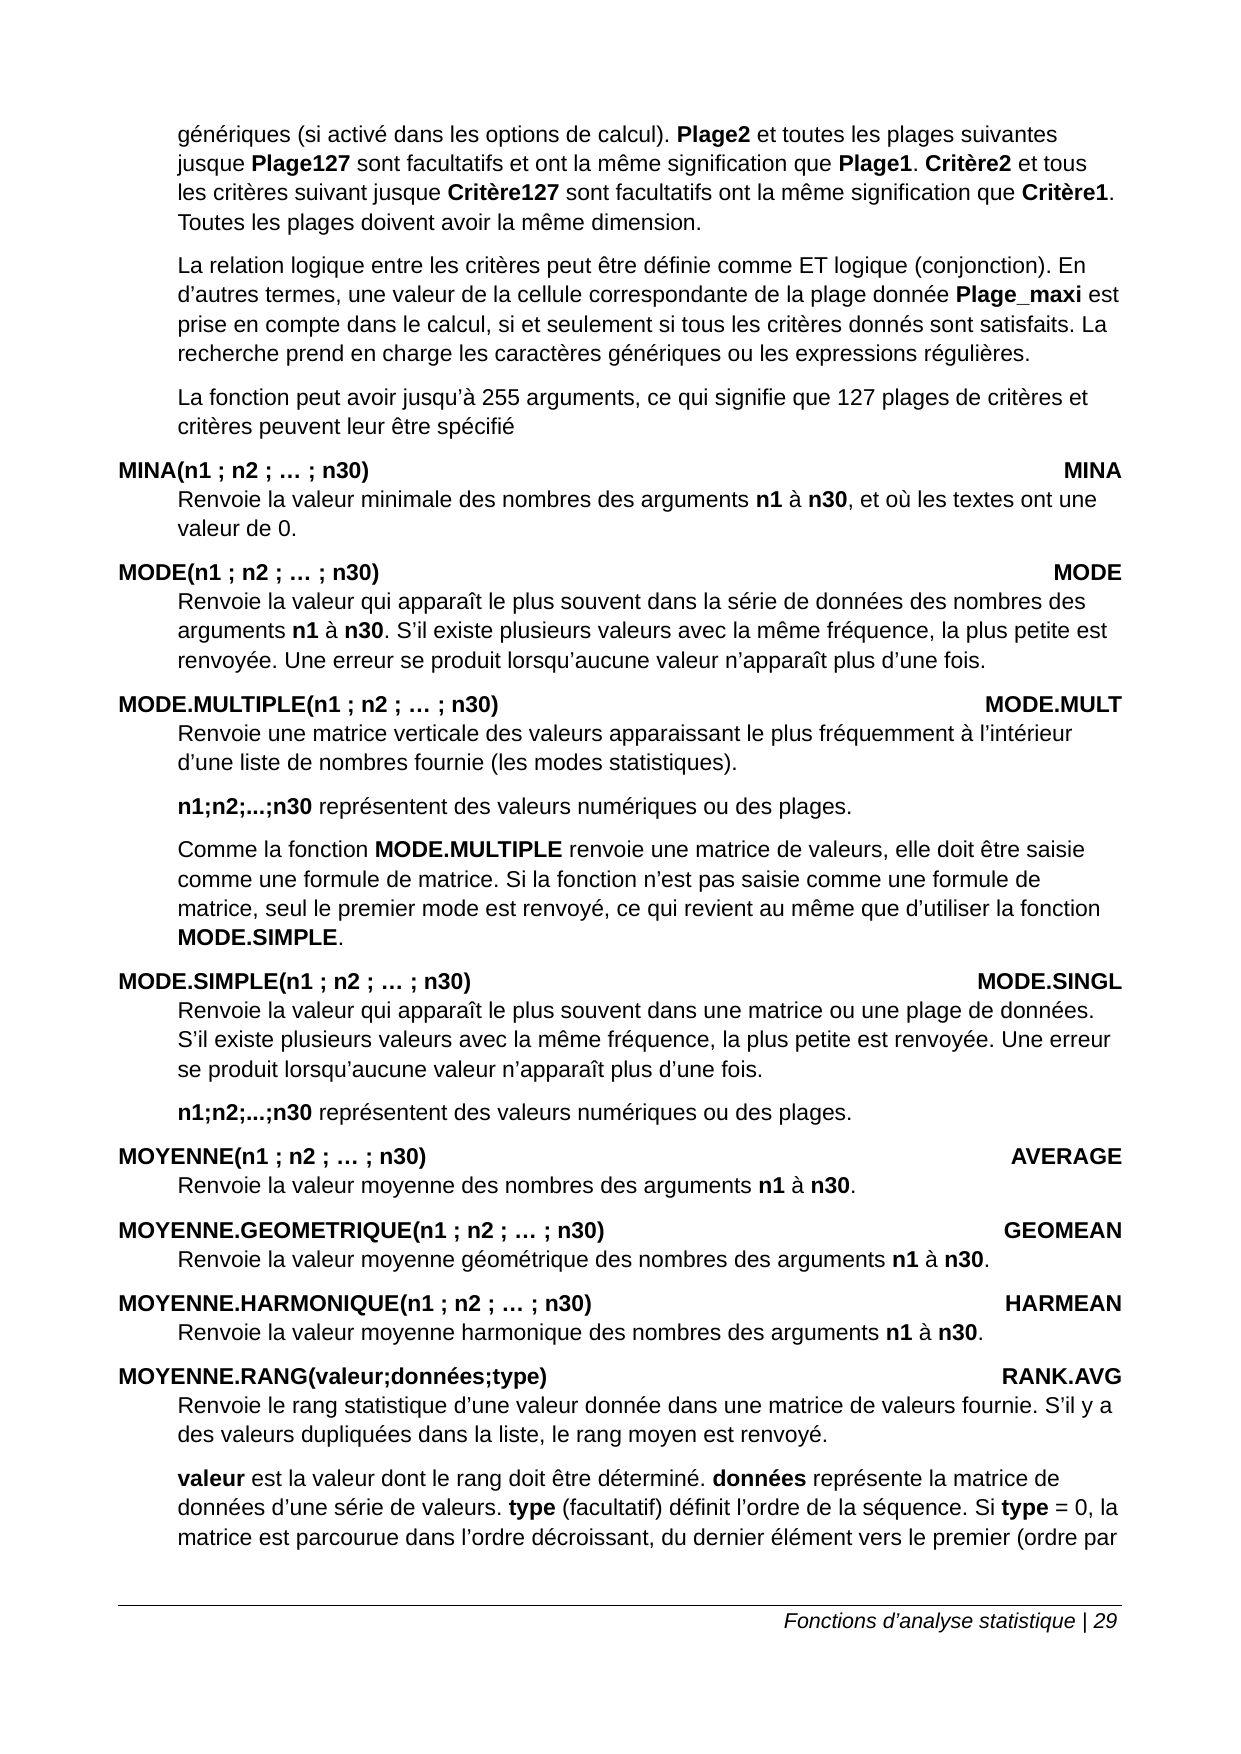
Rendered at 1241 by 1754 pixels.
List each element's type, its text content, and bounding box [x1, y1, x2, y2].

list n1;n2;...;n30 représentent des valeurs numériques ou des plages. [177, 790, 1122, 819]
text MOYENNE.GEOMETRIQUE(n1 ; n2 ; … ; n30) GEOMEAN [118, 1213, 1122, 1243]
text MOYENNE(n1 ; n2 ; … ; n30) AVERAGE [118, 1140, 1122, 1170]
text MINA(n1 ; n2 ; … ; n30) MINA [118, 453, 1122, 483]
text MODE.SIMPLE(n1 ; n2 ; … ; n30) MODE.SINGL [118, 965, 1122, 994]
list Renvoie la valeur qui apparaît le plus souvent dans une matrice ou une plage de données. S’il existe plusieurs valeurs avec la même fréquence, la plus petite est renvoyée. Une erreur se produit lorsqu’aucune valeur n’apparaît plus d’une fois. [177, 994, 1122, 1082]
text MOYENNE.RANG(valeur;données;type) RANK.AVG [118, 1360, 1122, 1389]
list La fonction peut avoir jusqu’à 255 arguments, ce qui signifie que 127 plages de critères et critères peuvent leur être spécifié [177, 381, 1122, 439]
list Renvoie une matrice verticale des valeurs apparaissant le plus fréquemment à l’intérieur d’une liste de nombres fournie (les modes statistiques). [177, 717, 1122, 775]
text MOYENNE.HARMONIQUE(n1 ; n2 ; … ; n30) HARMEAN [118, 1287, 1122, 1316]
list n1;n2;...;n30 représentent des valeurs numériques ou des plages. [177, 1096, 1122, 1126]
list valeur est la valeur dont le rang doit être déterminé. données représente la matrice de données d’une série de valeurs. type (facultatif) définit l’ordre de la séquence. Si type = 0, la matrice est parcourue dans l’ordre décroissant, du dernier élément vers le premier (ordre par [177, 1462, 1122, 1550]
list Renvoie la valeur minimale des nombres des arguments n1 à n30, et où les textes ont une valeur de 0. [177, 483, 1122, 541]
list La relation logique entre les critères peut être définie comme ET logique (conjonction). En d’autres termes, une valeur de la cellule correspondante de la plage donnée Plage_maxi est prise en compte dans le calcul, si et seulement si tous les critères donnés sont satisfaits. La recherche prend en charge les caractères génériques ou les expressions régulières. [177, 249, 1122, 366]
text MODE.MULTIPLE(n1 ; n2 ; … ; n30) MODE.MULT [118, 687, 1122, 717]
list Renvoie le rang statistique d’une valeur donnée dans une matrice de valeurs fournie. S’il y a des valeurs dupliquées dans la liste, le rang moyen est renvoyé. [177, 1389, 1122, 1448]
list Renvoie la valeur moyenne harmonique des nombres des arguments n1 à n30. [177, 1316, 1122, 1345]
list Renvoie la valeur moyenne géométrique des nombres des arguments n1 à n30. [177, 1243, 1122, 1272]
list génériques (si activé dans les options de calcul). Plage2 et toutes les plages suivantes jusque Plage127 sont facultatifs et ont la même signification que Plage1. Critère2 et tous les critères suivant jusque Critère127 sont facultatifs ont la même signification que Critère1. Toutes les plages doivent avoir la même dimension. [177, 118, 1122, 235]
list Renvoie la valeur qui apparaît le plus souvent dans la série de données des nombres des arguments n1 à n30. S’il existe plusieurs valeurs avec la même fréquence, la plus petite est renvoyée. Une erreur se produit lorsqu’aucune valeur n’apparaît plus d’une fois. [177, 585, 1122, 673]
list Comme la fonction MODE.MULTIPLE renvoie une matrice de valeurs, elle doit être saisie comme une formule de matrice. Si la fonction n’est pas saisie comme une formule de matrice, seul le premier mode est renvoyé, ce qui revient au même que d’utiliser la fonction MODE.SIMPLE. [177, 834, 1122, 950]
list Renvoie la valeur moyenne des nombres des arguments n1 à n30. [177, 1170, 1122, 1199]
text MODE(n1 ; n2 ; … ; n30) MODE [118, 556, 1122, 585]
